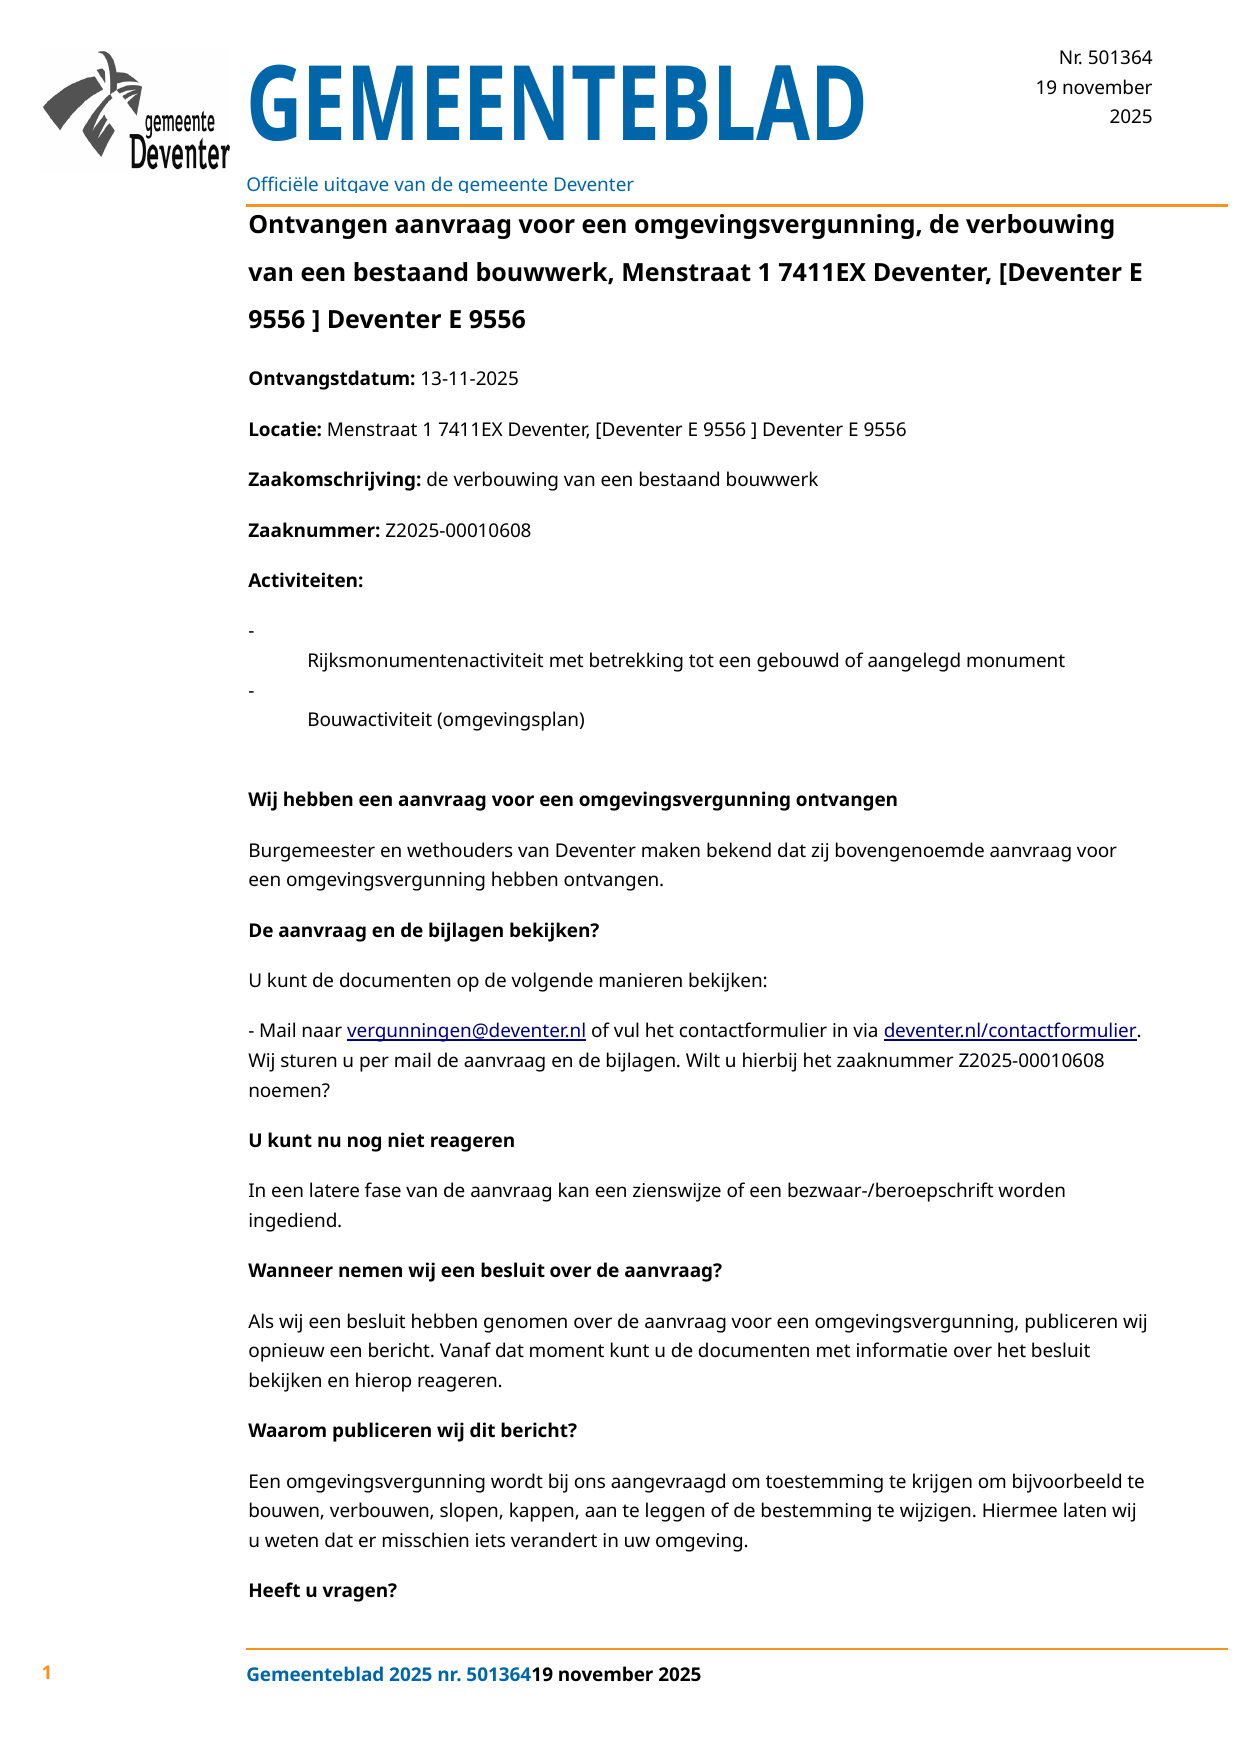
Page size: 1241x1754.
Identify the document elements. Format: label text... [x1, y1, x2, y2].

picture [41, 47, 231, 172]
text De aanvraag en de bijlagen bekijken? [248, 917, 1152, 942]
text Als wij een besluit hebben genomen over de aanvraag voor een omgevingsvergunning, publiceren wij opnieuw een bericht. Vanaf dat moment kunt u de documenten met informatie over het besluit bekijken en hierop reageren. [248, 1308, 1152, 1393]
text U kunt de documenten op de volgende manieren bekijken: [248, 967, 1152, 993]
text Ontvangen aanvraag voor een omgevingsvergunning, de verbouwing van een bestaand bouwwerk, Menstraat 1 7411EX Deventer, [Deventer E 9556 ] Deventer E 9556 [248, 207, 1152, 336]
text Wij hebben een aanvraag voor een omgevingsvergunning ontvangen [248, 786, 1152, 812]
text Burgemeester en wethouders van Deventer maken bekend dat zij bovengenoemde aanvraag voor een omgevingsvergunning hebben ontvangen. [248, 837, 1152, 892]
text Ontvangstdatum: 13-11-2025 [248, 366, 1152, 391]
text Een omgevingsvergunning wordt bij ons aangevraagd om toestemming te krijgen om bijvoorbeeld te bouwen, verbouwen, slopen, kappen, aan te leggen of de bestemming te wijzigen. Hiermee laten wij u weten dat er misschien iets verandert in uw omgeving. [248, 1468, 1152, 1553]
text Zaaknummer: Z2025-00010608 [248, 517, 1152, 542]
list Rijksmonumentenactiviteit met betrekking tot een gebouwd of aangelegd monument [248, 647, 1152, 673]
text Heeft u vragen? [248, 1578, 1152, 1603]
text Activiteiten: [248, 567, 1152, 593]
text U kunt nu nog niet reageren [248, 1127, 1152, 1153]
text In een latere fase van de aanvraag kan een zienswijze of een bezwaar-/beroepschrift worden ingediend. [248, 1178, 1152, 1233]
text Locatie: Menstraat 1 7411EX Deventer, [Deventer E 9556 ] Deventer E 9556 [248, 416, 1152, 442]
text - Mail naar vergunningen@deventer.nl of vul het contactformulier in via deventer.nl/contactformulier. Wij sturen u per mail de aanvraag en de bijlagen. Wilt u hierbij het zaaknummer Z2025-00010608 noemen? [248, 1018, 1152, 1102]
text Wanneer nemen wij een besluit over de aanvraag? [248, 1258, 1152, 1283]
list Bouwactiviteit (omgevingsplan) [248, 706, 1152, 732]
text Zaakomschrijving: de verbouwing van een bestaand bouwwerk [248, 466, 1152, 492]
text Waarom publiceren wij dit bericht? [248, 1418, 1152, 1443]
